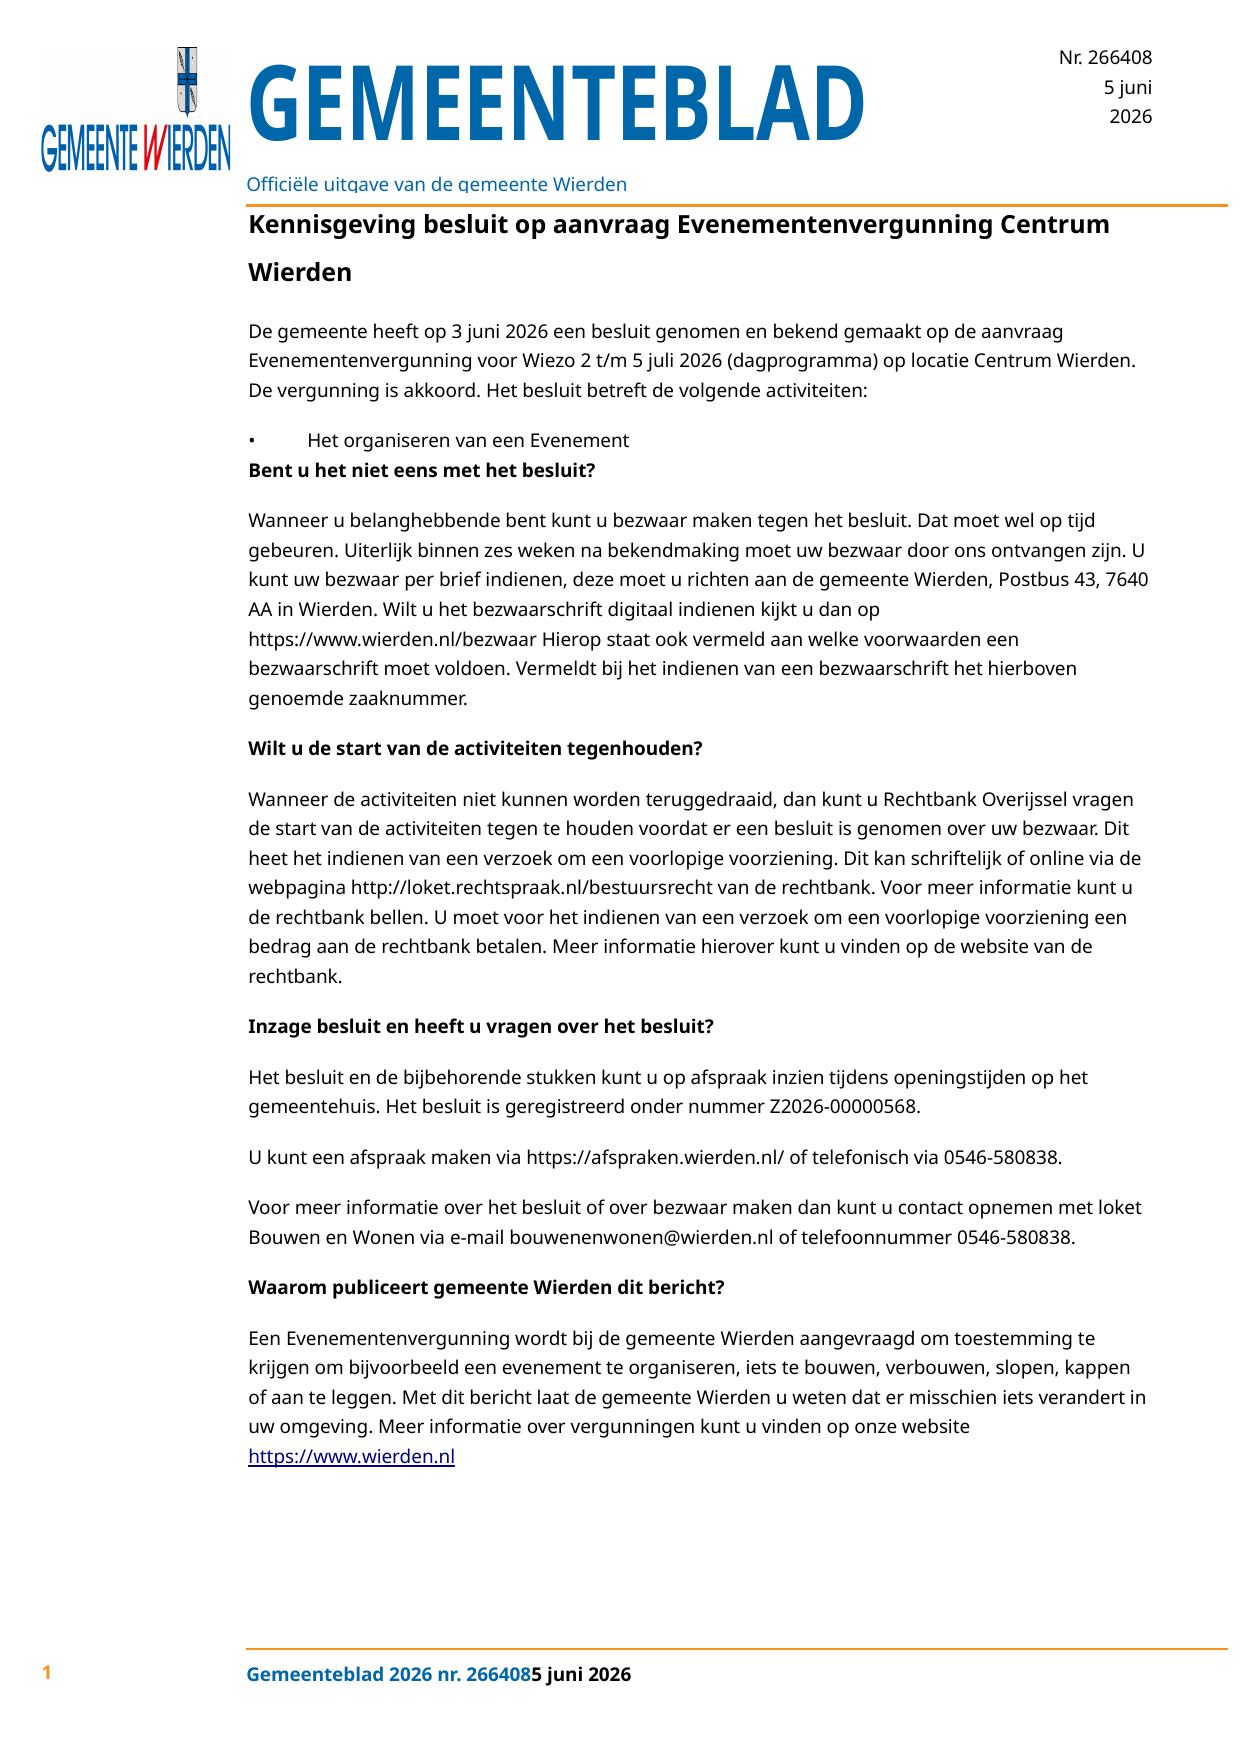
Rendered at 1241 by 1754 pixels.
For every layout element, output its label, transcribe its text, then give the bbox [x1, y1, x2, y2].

text De gemeente heeft op 3 juni 2026 een besluit genomen en bekend gemaakt op de aanvraag Evenementenvergunning voor Wiezo 2 t/m 5 juli 2026 (dagprogramma) op locatie Centrum Wierden. De vergunning is akkoord. Het besluit betreft de volgende activiteiten: [248, 318, 1152, 403]
text Een Evenementenvergunning wordt bij de gemeente Wierden aangevraagd om toestemming te krijgen om bijvoorbeeld een evenement te organiseren, iets te bouwen, verbouwen, slopen, kappen of aan te leggen. Met dit bericht laat de gemeente Wierden u weten dat er misschien iets verandert in uw omgeving. Meer informatie over vergunningen kunt u vinden op onze website https://www.wierden.nl [248, 1325, 1152, 1469]
text Wilt u de start van de activiteiten tegenhouden? [248, 735, 1152, 761]
text Inzage besluit en heeft u vragen over het besluit? [248, 1014, 1152, 1039]
list Het organiseren van een Evenement [248, 427, 1152, 453]
text Waarom publiceert gemeente Wierden dit bericht? [248, 1274, 1152, 1300]
text Wanneer u belanghebbende bent kunt u bezwaar maken tegen het besluit. Dat moet wel op tijd gebeuren. Uiterlijk binnen zes weken na bekendmaking moet uw bezwaar door ons ontvangen zijn. U kunt uw bezwaar per brief indienen, deze moet u richten aan de gemeente Wierden, Postbus 43, 7640 AA in Wierden. Wilt u het bezwaarschrift digitaal indienen kijkt u dan op https://www.wierden.nl/bezwaar Hierop staat ook vermeld aan welke voorwaarden een bezwaarschrift moet voldoen. Vermeldt bij het indienen van een bezwaarschrift het hierboven genoemde zaaknummer. [248, 507, 1152, 711]
text Voor meer informatie over het besluit of over bezwaar maken dan kunt u contact opnemen met loket Bouwen en Wonen via e-mail bouwenenwonen@wierden.nl of telefoonnummer 0546-580838. [248, 1194, 1152, 1250]
text Het besluit en de bijbehorende stukken kunt u op afspraak inzien tijdens openingstijden op het gemeentehuis. Het besluit is geregistreerd onder nummer Z2026-00000568. [248, 1064, 1152, 1119]
picture [41, 47, 231, 172]
text Kennisgeving besluit op aanvraag Evenementenvergunning Centrum Wierden [248, 207, 1152, 288]
text Bent u het niet eens met het besluit? [248, 457, 1152, 483]
text Wanneer de activiteiten niet kunnen worden teruggedraaid, dan kunt u Rechtbank Overijssel vragen de start van de activiteiten tegen te houden voordat er een besluit is genomen over uw bezwaar. Dit heet het indienen van een verzoek om een voorlopige voorziening. Dit kan schriftelijk of online via de webpagina http://loket.rechtspraak.nl/bestuursrecht van de rechtbank. Voor meer informatie kunt u de rechtbank bellen. U moet voor het indienen van een verzoek om een voorlopige voorziening een bedrag aan de rechtbank betalen. Meer informatie hierover kunt u vinden op de website van de rechtbank. [248, 786, 1152, 989]
text U kunt een afspraak maken via https://afspraken.wierden.nl/ of telefonisch via 0546-580838. [248, 1144, 1152, 1170]
